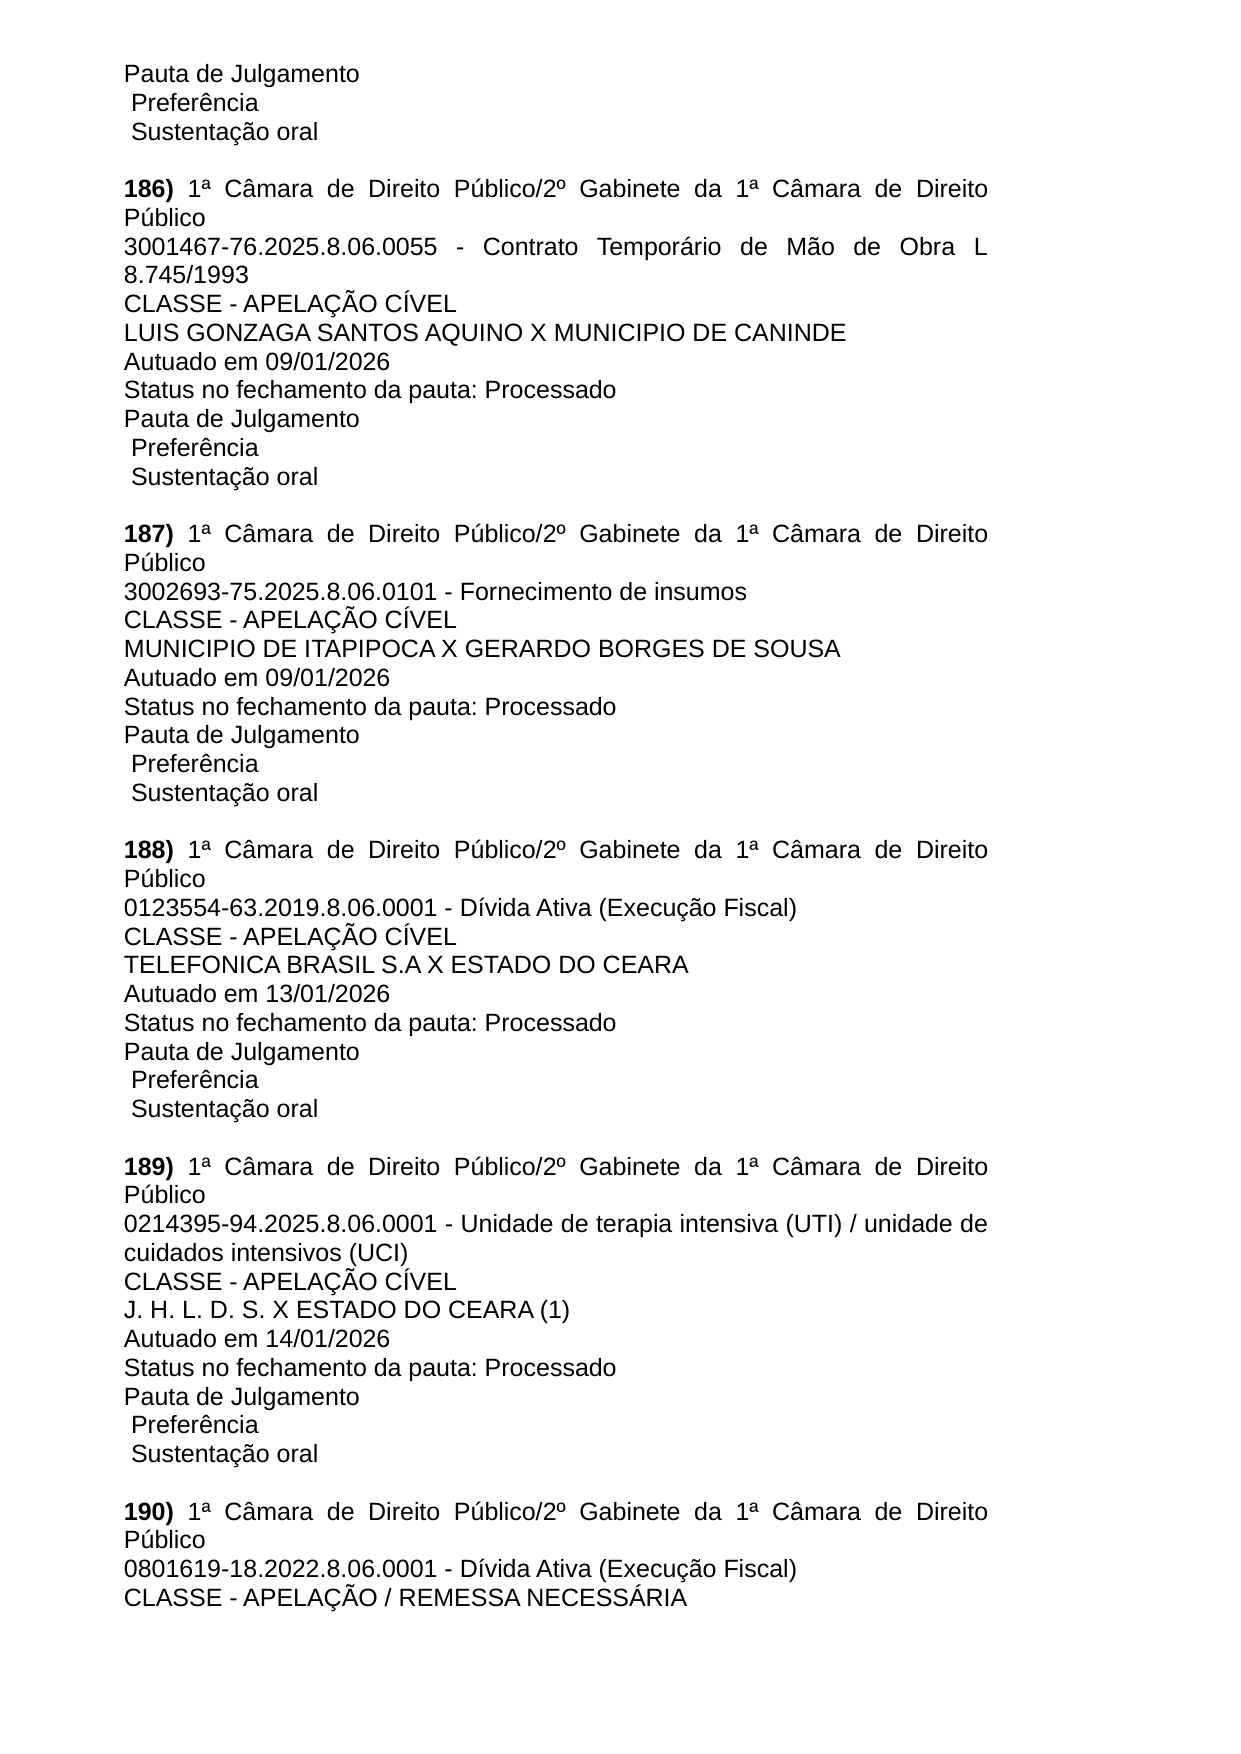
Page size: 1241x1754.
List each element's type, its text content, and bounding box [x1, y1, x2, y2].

text TELEFONICA BRASIL S.A X ESTADO DO CEARA [124, 950, 989, 979]
text CLASSE - APELAÇÃO CÍVEL [124, 922, 989, 950]
text Pauta de Julgamento [124, 1037, 989, 1065]
text Pauta de Julgamento [124, 404, 989, 433]
text J. H. L. D. S. X ESTADO DO CEARA (1) [124, 1295, 989, 1324]
text Preferência [124, 433, 989, 462]
text 187) 1ª Câmara de Direito Público/2º Gabinete da 1ª Câmara de Direito Público [124, 519, 989, 577]
text Sustentação oral [124, 778, 989, 807]
text Status no fechamento da pauta: Processado [124, 1353, 989, 1382]
text Sustentação oral [124, 1439, 989, 1468]
text 188) 1ª Câmara de Direito Público/2º Gabinete da 1ª Câmara de Direito Público [124, 835, 989, 893]
text Pauta de Julgamento [124, 59, 989, 88]
text MUNICIPIO DE ITAPIPOCA X GERARDO BORGES DE SOUSA [124, 634, 989, 663]
text Pauta de Julgamento [124, 1382, 989, 1410]
text 186) 1ª Câmara de Direito Público/2º Gabinete da 1ª Câmara de Direito Público [124, 174, 989, 232]
text Status no fechamento da pauta: Processado [124, 375, 989, 404]
text Autuado em 13/01/2026 [124, 979, 989, 1008]
text CLASSE - APELAÇÃO CÍVEL [124, 289, 989, 318]
text LUIS GONZAGA SANTOS AQUINO X MUNICIPIO DE CANINDE [124, 318, 989, 347]
text Sustentação oral [124, 117, 989, 145]
text Sustentação oral [124, 462, 989, 490]
text Autuado em 09/01/2026 [124, 663, 989, 692]
text 0123554-63.2019.8.06.0001 - Dívida Ativa (Execução Fiscal) [124, 893, 989, 922]
text 0214395-94.2025.8.06.0001 - Unidade de terapia intensiva (UTI) / unidade de cuidados intensivos (UCI) [124, 1209, 989, 1267]
text CLASSE - APELAÇÃO CÍVEL [124, 605, 989, 634]
text 190) 1ª Câmara de Direito Público/2º Gabinete da 1ª Câmara de Direito Público [124, 1497, 989, 1554]
text Status no fechamento da pauta: Processado [124, 1008, 989, 1037]
text Status no fechamento da pauta: Processado [124, 692, 989, 720]
text CLASSE - APELAÇÃO / REMESSA NECESSÁRIA [124, 1583, 989, 1612]
text Preferência [124, 749, 989, 778]
text Autuado em 14/01/2026 [124, 1324, 989, 1353]
text Autuado em 09/01/2026 [124, 347, 989, 375]
text 0801619-18.2022.8.06.0001 - Dívida Ativa (Execução Fiscal) [124, 1554, 989, 1583]
text 3001467-76.2025.8.06.0055 - Contrato Temporário de Mão de Obra L 8.745/1993 [124, 232, 989, 289]
text Pauta de Julgamento [124, 720, 989, 749]
text Sustentação oral [124, 1094, 989, 1123]
text Preferência [124, 1065, 989, 1094]
text 3002693-75.2025.8.06.0101 - Fornecimento de insumos [124, 577, 989, 605]
text 189) 1ª Câmara de Direito Público/2º Gabinete da 1ª Câmara de Direito Público [124, 1152, 989, 1209]
text Preferência [124, 1410, 989, 1439]
text Preferência [124, 88, 989, 117]
text CLASSE - APELAÇÃO CÍVEL [124, 1267, 989, 1295]
